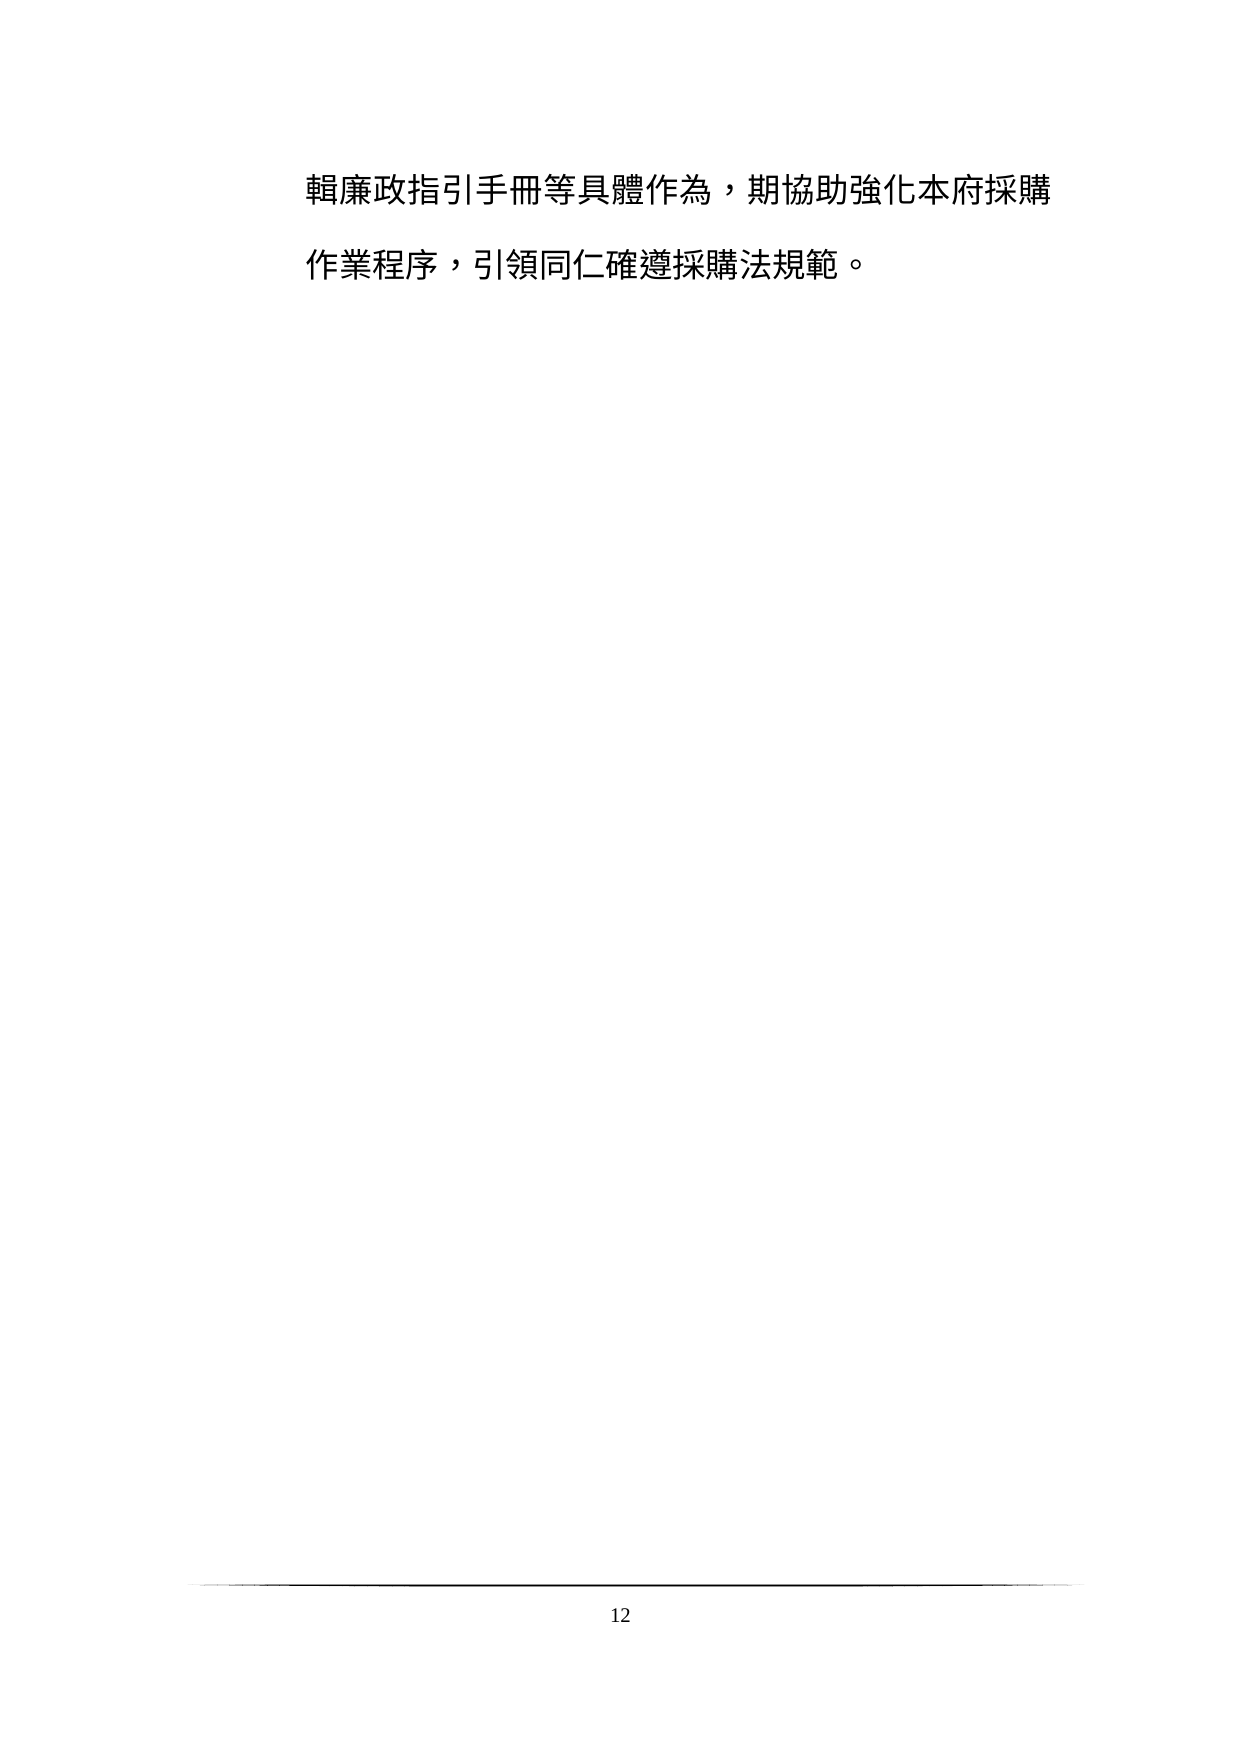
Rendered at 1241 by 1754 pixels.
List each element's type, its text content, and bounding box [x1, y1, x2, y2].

picture [187, 1581, 1085, 1589]
list 輯廉政指引手冊等具體作為，期協助強化本府採購作業程序，引領同仁確遵採購法規範。 [237, 150, 1053, 300]
